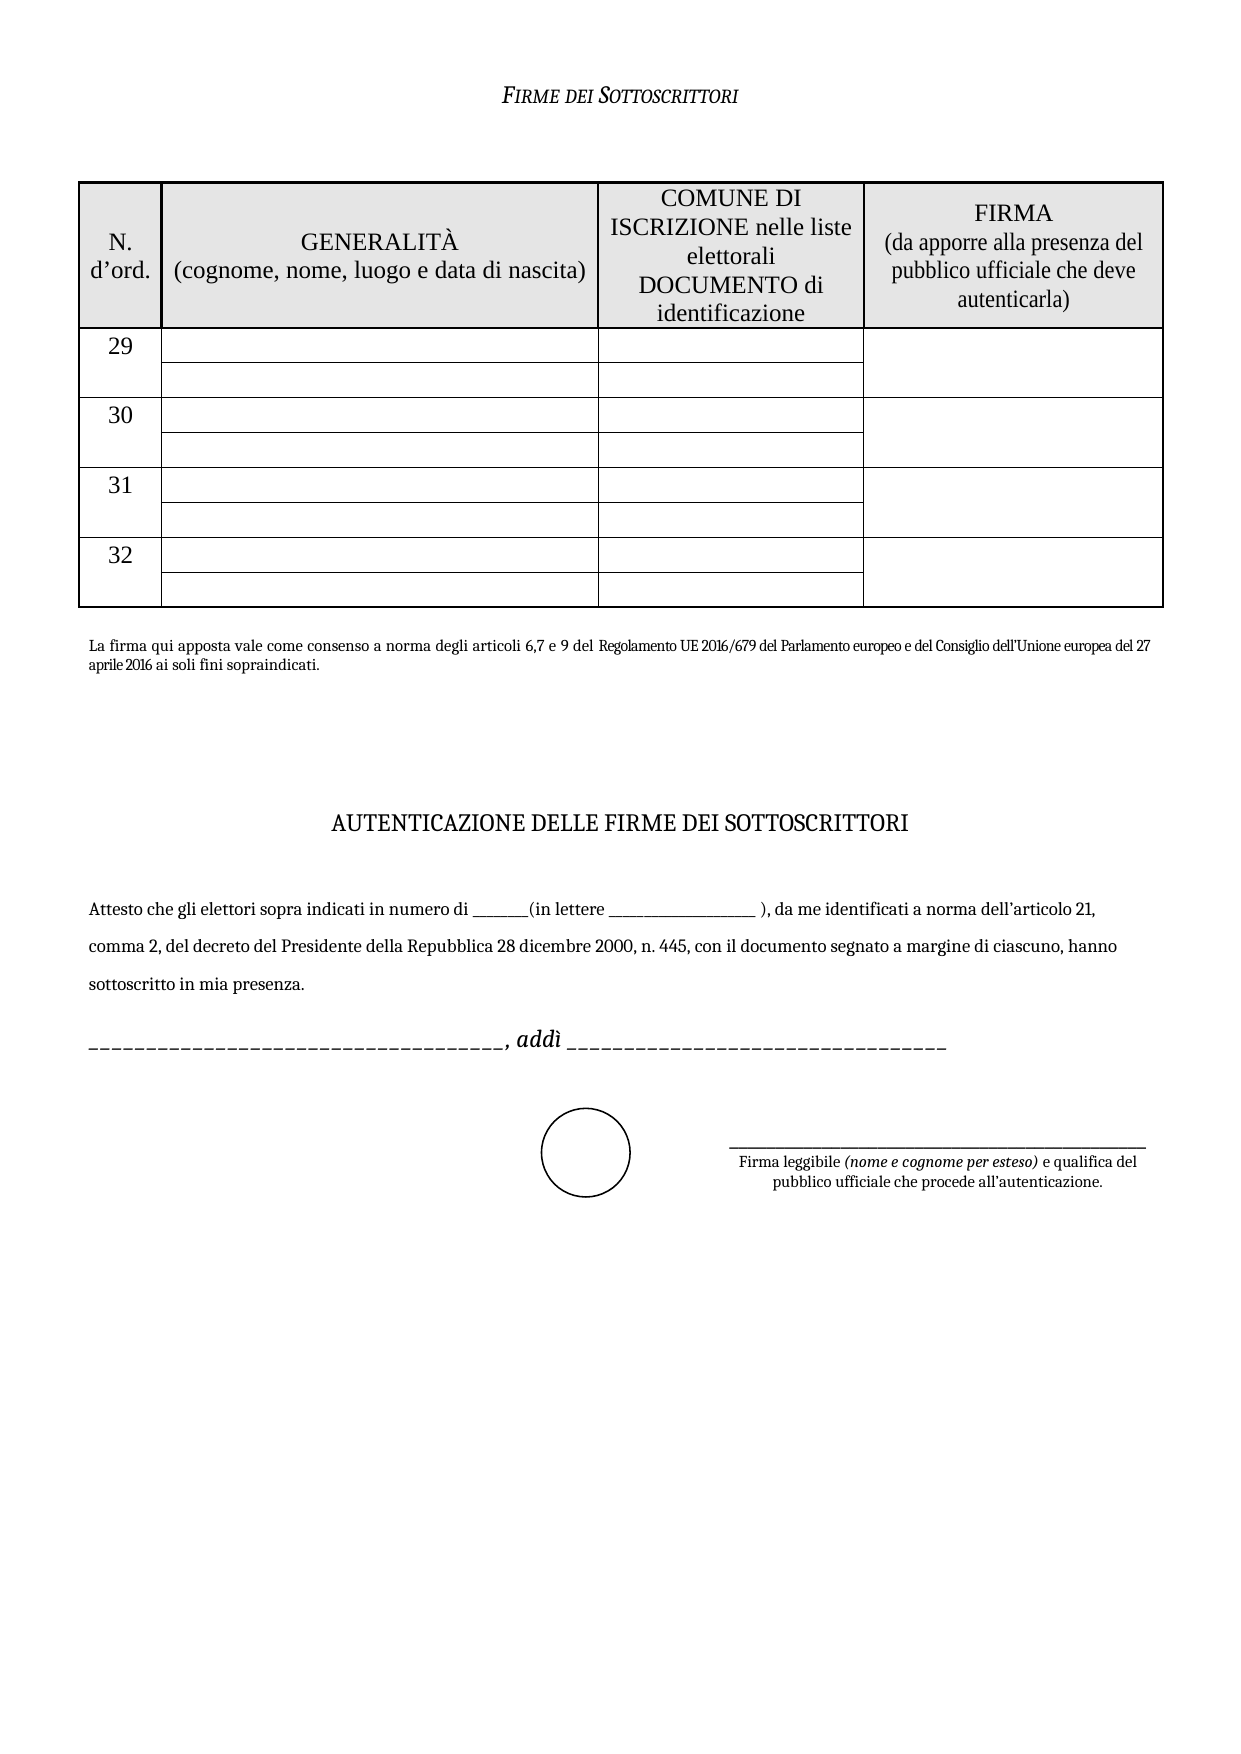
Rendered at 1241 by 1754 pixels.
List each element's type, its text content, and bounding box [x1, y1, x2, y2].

table_cell 30 [80, 398, 161, 432]
table_cell [80, 362, 161, 397]
table_cell [864, 572, 1162, 606]
table_cell [162, 398, 598, 432]
text _____________________________________________ [724, 1124, 1152, 1153]
table_cell 31 [80, 468, 161, 502]
table_cell [162, 433, 598, 467]
text Attesto che gli elettori sopra indicati in numero di ________(in lettere _____________________ ), da me identificati a norma dell’articolo 21, comma 2, del decreto del Presidente della Repubblica 28 dicembre 2000, n. 445, con il documento segnato a margine di ciascuno, hanno sottoscritto in mia presenza. [89, 885, 1152, 998]
subtitle Firme dei Sottoscrittori [89, 81, 1152, 109]
table_cell [599, 538, 863, 572]
table_header comune di iscrizione nelle liste elettorali documento di identificazione [599, 184, 863, 327]
table_cell [864, 502, 1162, 537]
table_cell [864, 362, 1162, 397]
table_cell [599, 363, 863, 397]
table_cell [599, 503, 863, 537]
table_header firma (da apporre alla presenza del pubblico ufficiale che deve autenticarla) [865, 184, 1162, 327]
table_cell [80, 572, 161, 606]
table_header N. d’ord. [80, 184, 160, 327]
list La firma qui apposta vale come consenso a norma degli articoli 6,7 e 9 del Regolamento UE 2016/679 del Parlamento europeo e del Consiglio dell’Unione europea del 27 aprile 2016 ai soli fini sopraindicati. [89, 636, 1152, 674]
table_cell [162, 573, 598, 606]
table_cell 32 [80, 538, 161, 572]
text Firma leggibile (nome e cognome per esteso) e qualifica del [724, 1153, 1152, 1172]
table_cell [162, 363, 598, 397]
text ____________________________________, addì _________________________________ [89, 1017, 1152, 1054]
table_cell [599, 329, 863, 362]
table_cell [80, 432, 161, 467]
table_cell [80, 502, 161, 537]
subtitle autenticazione delle firme dei sottoscrittori [89, 809, 1152, 837]
table_cell [599, 433, 863, 467]
table_cell [599, 398, 863, 432]
table_cell 29 [80, 329, 161, 362]
table_cell [864, 432, 1162, 467]
table_cell [864, 398, 1162, 432]
text pubblico ufficiale che procede all’autenticazione. [724, 1172, 1152, 1191]
table_header generalità (cognome, nome, luogo e data di nascita) [163, 184, 597, 327]
table_cell [162, 503, 598, 537]
table_cell [162, 538, 598, 572]
table_cell [864, 468, 1162, 502]
table_cell [162, 468, 598, 502]
table_cell [162, 329, 598, 362]
table_cell [599, 573, 863, 606]
table_cell [599, 468, 863, 502]
table_cell [864, 329, 1162, 362]
table_cell [864, 538, 1162, 572]
